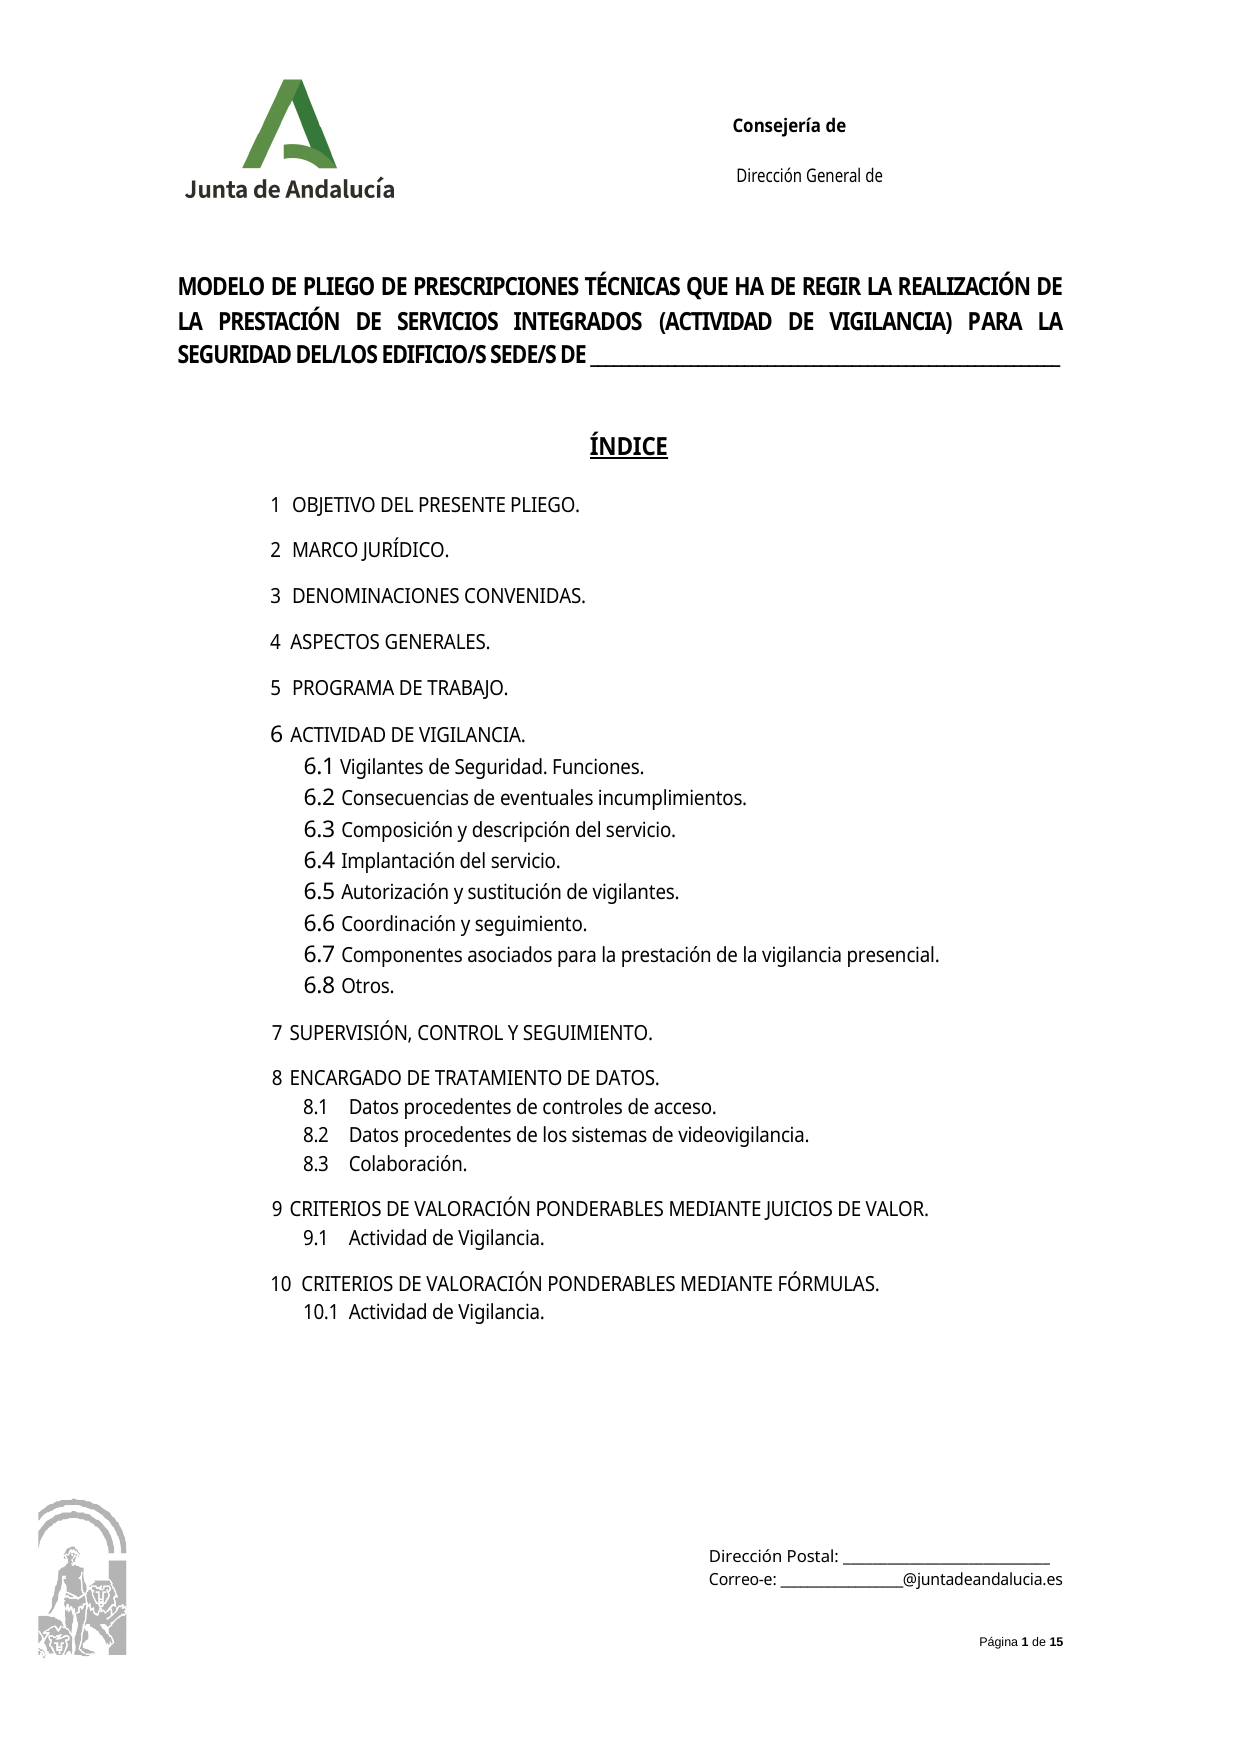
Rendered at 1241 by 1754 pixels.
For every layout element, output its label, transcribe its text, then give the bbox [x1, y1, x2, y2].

list ACTIVIDAD DE VIGILANCIA. [270, 718, 1063, 750]
list OBJETIVO DEL PRESENTE PLIEGO. [270, 490, 1063, 518]
list Componentes asociados para la prestación de la vigilancia presencial. [303, 938, 1063, 969]
list ENCARGADO DE TRATAMIENTO DE DATOS. [272, 1063, 968, 1092]
list MARCO JURÍDICO. [270, 536, 1063, 564]
picture [165, 63, 414, 214]
list CRITERIOS DE VALORACIÓN PONDERABLES MEDIANTE FÓRMULAS. [270, 1269, 1063, 1297]
list Actividad de Vigilancia. [303, 1223, 1063, 1252]
list Implantación del servicio. [303, 844, 1063, 875]
list DENOMINACIONES CONVENIDAS. [270, 581, 1063, 610]
list ASPECTOS GENERALES. [270, 627, 1063, 656]
picture [38, 1498, 127, 1659]
subtitle MODELO DE PLIEGO DE PRESCRIPCIONES TÉCNICAS QUE HA DE REGIR LA REALIZACIÓN DE LA PRESTACIÓN DE SERVICIOS INTEGRADOS (ACTIVIDAD DE VIGILANCIA) PARA LA SEGURIDAD DEL/LOS EDIFICIO/S SEDE/S DE _____________________________________________________________ [177, 269, 1063, 371]
list CRITERIOS DE VALORACIÓN PONDERABLES MEDIANTE JUICIOS DE VALOR. [272, 1194, 1063, 1223]
list Otros. [303, 969, 1063, 1001]
subtitle ÍNDICE [433, 428, 824, 462]
list Datos procedentes de los sistemas de videovigilancia. [303, 1120, 1063, 1149]
list Composición y descripción del servicio. [303, 812, 1063, 844]
list Colaboración. [303, 1149, 1063, 1177]
list Autorización y sustitución de vigilantes. [303, 875, 1063, 906]
list SUPERVISIÓN, CONTROL Y SEGUIMIENTO. [272, 1018, 1063, 1046]
list Actividad de Vigilancia. [303, 1297, 1063, 1326]
list PROGRAMA DE TRABAJO. [270, 673, 1063, 701]
list Consecuencias de eventuales incumplimientos. [303, 781, 1063, 812]
list Vigilantes de Seguridad. Funciones. [303, 750, 1063, 781]
list Coordinación y seguimiento. [303, 907, 1063, 938]
list Datos procedentes de controles de acceso. [303, 1092, 1063, 1120]
